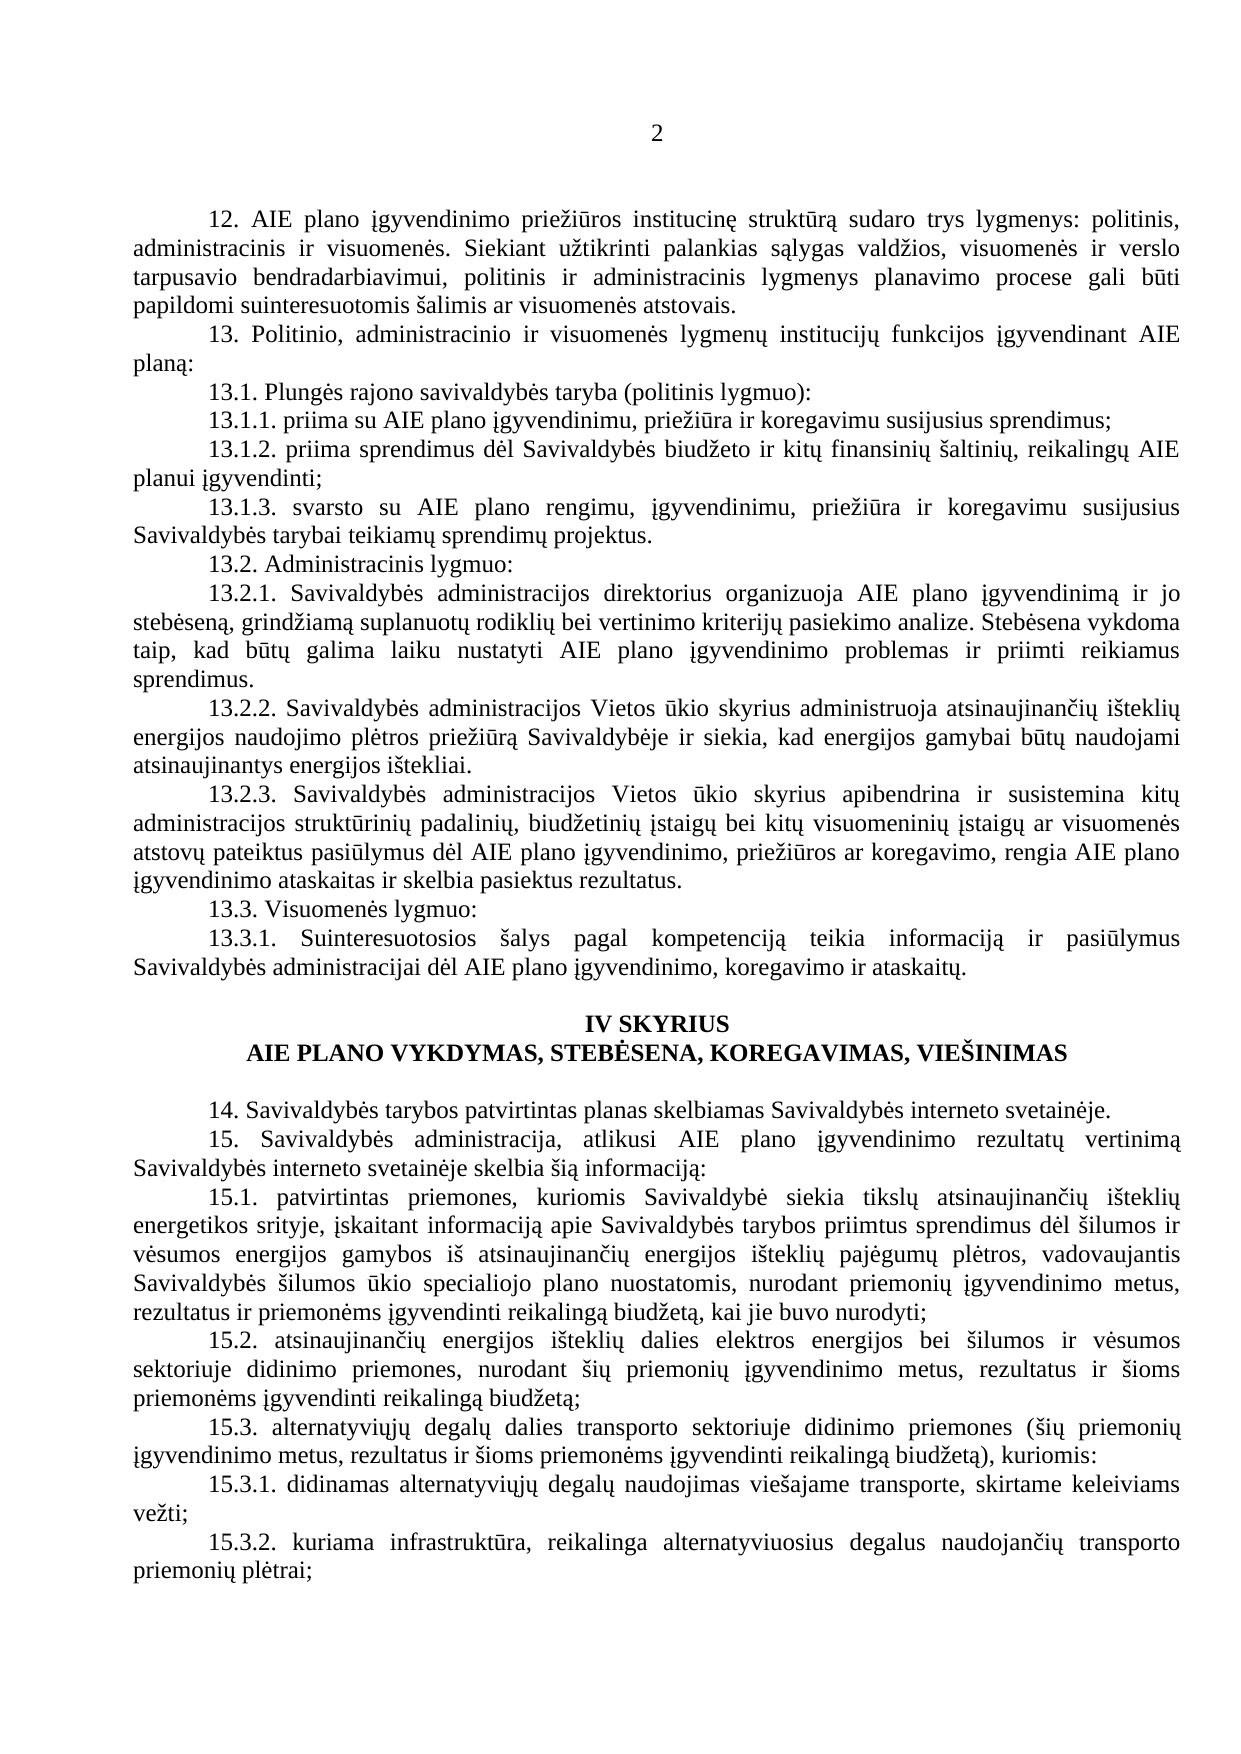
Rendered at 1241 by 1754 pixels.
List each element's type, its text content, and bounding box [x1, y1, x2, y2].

text 13.2.3. Savivaldybės administracijos Vietos ūkio skyrius apibendrina ir susistemina kitų administracijos struktūrinių padalinių, biudžetinių įstaigų bei kitų visuomeninių įstaigų ar visuomenės atstovų pateiktus pasiūlymus dėl AIE plano įgyvendinimo, priežiūros ar koregavimo, rengia AIE plano įgyvendinimo ataskaitas ir skelbia pasiektus rezultatus. [133, 779, 1181, 894]
text 14. Savivaldybės tarybos patvirtintas planas skelbiamas Savivaldybės interneto svetainėje. [133, 1096, 1181, 1124]
text 12. AIE plano įgyvendinimo priežiūros institucinę struktūrą sudaro trys lygmenys: politinis, administracinis ir visuomenės. Siekiant užtikrinti palankias sąlygas valdžios, visuomenės ir verslo tarpusavio bendradarbiavimui, politinis ir administracinis lygmenys planavimo procese gali būti papildomi suinteresuotomis šalimis ar visuomenės atstovais. [133, 204, 1181, 319]
text 15.2. atsinaujinančių energijos išteklių dalies elektros energijos bei šilumos ir vėsumos sektoriuje didinimo priemones, nurodant šių priemonių įgyvendinimo metus, rezultatus ir šioms priemonėms įgyvendinti reikalingą biudžetą; [133, 1326, 1181, 1412]
text IV SKYRIUS [133, 1009, 1181, 1038]
text 13.1. Plungės rajono savivaldybės taryba (politinis lygmuo): [133, 377, 1181, 406]
text 13.3.1. Suinteresuotosios šalys pagal kompetenciją teikia informaciją ir pasiūlymus Savivaldybės administracijai dėl AIE plano įgyvendinimo, koregavimo ir ataskaitų. [133, 923, 1181, 981]
text 15. Savivaldybės administracija, atlikusi AIE plano įgyvendinimo rezultatų vertinimą Savivaldybės interneto svetainėje skelbia šią informaciją: [133, 1124, 1181, 1182]
text 15.3. alternatyviųjų degalų dalies transporto sektoriuje didinimo priemones (šių priemonių įgyvendinimo metus, rezultatus ir šioms priemonėms įgyvendinti reikalingą biudžetą), kuriomis: [133, 1412, 1181, 1469]
text AIE PLANO VYKDYMAS, STEBĖSENA, KOREGAVIMAS, VIEŠINIMAS [133, 1038, 1181, 1067]
text 13.1.2. priima sprendimus dėl Savivaldybės biudžeto ir kitų finansinių šaltinių, reikalingų AIE planui įgyvendinti; [133, 434, 1181, 492]
text 13.2. Administracinis lygmuo: [133, 549, 1181, 578]
text 15.1. patvirtintas priemones, kuriomis Savivaldybė siekia tikslų atsinaujinančių išteklių energetikos srityje, įskaitant informaciją apie Savivaldybės tarybos priimtus sprendimus dėl šilumos ir vėsumos energijos gamybos iš atsinaujinančių energijos išteklių pajėgumų plėtros, vadovaujantis Savivaldybės šilumos ūkio specialiojo plano nuostatomis, nurodant priemonių įgyvendinimo metus, rezultatus ir priemonėms įgyvendinti reikalingą biudžetą, kai jie buvo nurodyti; [133, 1182, 1181, 1326]
text 13.1.1. priima su AIE plano įgyvendinimu, priežiūra ir koregavimu susijusius sprendimus; [133, 406, 1181, 434]
text 13.2.1. Savivaldybės administracijos direktorius organizuoja AIE plano įgyvendinimą ir jo stebėseną, grindžiamą suplanuotų rodiklių bei vertinimo kriterijų pasiekimo analize. Stebėsena vykdoma taip, kad būtų galima laiku nustatyti AIE plano įgyvendinimo problemas ir priimti reikiamus sprendimus. [133, 578, 1181, 693]
text 15.3.1. didinamas alternatyviųjų degalų naudojimas viešajame transporte, skirtame keleiviams vežti; [133, 1469, 1181, 1527]
text 13.3. Visuomenės lygmuo: [133, 894, 1181, 923]
text 13.2.2. Savivaldybės administracijos Vietos ūkio skyrius administruoja atsinaujinančių išteklių energijos naudojimo plėtros priežiūrą Savivaldybėje ir siekia, kad energijos gamybai būtų naudojami atsinaujinantys energijos ištekliai. [133, 693, 1181, 779]
text 15.3.2. kuriama infrastruktūra, reikalinga alternatyviuosius degalus naudojančių transporto priemonių plėtrai; [133, 1527, 1181, 1584]
text 13.1.3. svarsto su AIE plano rengimu, įgyvendinimu, priežiūra ir koregavimu susijusius Savivaldybės tarybai teikiamų sprendimų projektus. [133, 492, 1181, 549]
text 13. Politinio, administracinio ir visuomenės lygmenų institucijų funkcijos įgyvendinant AIE planą: [133, 319, 1181, 377]
